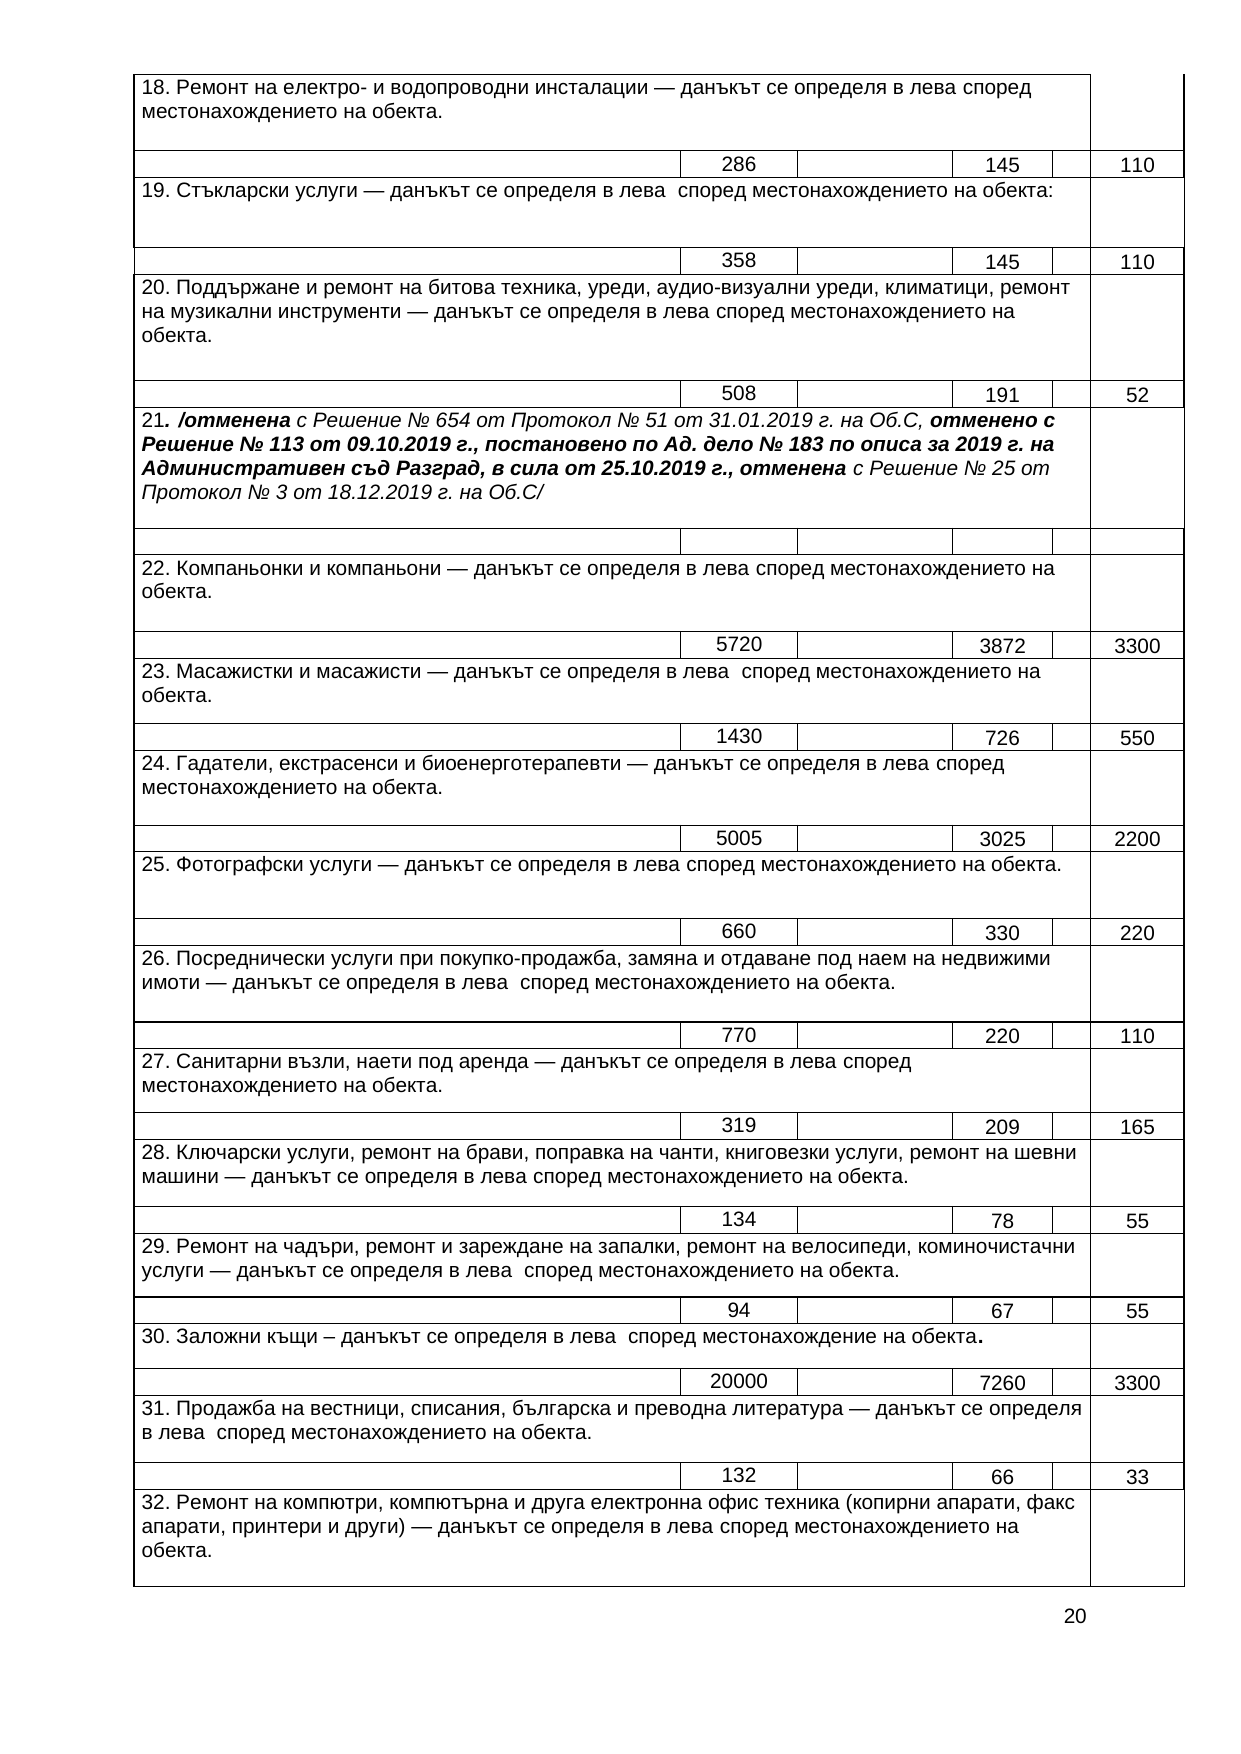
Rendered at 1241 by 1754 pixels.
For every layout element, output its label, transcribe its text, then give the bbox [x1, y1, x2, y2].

table_cell 67 [953, 1298, 1052, 1323]
table_cell [1053, 381, 1090, 407]
table_cell [798, 1369, 952, 1395]
table_cell [1053, 1023, 1090, 1048]
table_cell [135, 724, 680, 749]
table_cell 22. Компаньонки и компаньони — данъкът се определя в лева според местонахождението на обекта. [135, 555, 1090, 631]
table_cell 20. Поддържане и ремонт на битова техника, уреди, аудио-визуални уреди, климатици, ремонт на музикални инструменти — данъкът се определя в лева според местонахождението на обекта. [135, 275, 1090, 380]
table_cell [1091, 529, 1183, 554]
table_cell 30. Заложни къщи – данъкът се определя в лева според местонахождение на обекта. [135, 1324, 1090, 1368]
table_cell [798, 1113, 952, 1139]
table_cell [681, 529, 797, 554]
table_cell [1091, 408, 1184, 528]
table_cell [1091, 1234, 1183, 1296]
table_cell [1053, 151, 1090, 177]
table_cell [135, 1369, 680, 1395]
table_cell 319 [681, 1113, 797, 1139]
table_cell 508 [681, 381, 797, 407]
table_cell 134 [681, 1207, 797, 1232]
table_cell 66 [953, 1463, 1052, 1489]
table_cell 110 [1091, 248, 1183, 274]
table_cell [1091, 852, 1183, 918]
table_cell [135, 1023, 680, 1048]
table_cell 165 [1091, 1113, 1183, 1139]
table_cell 3025 [953, 826, 1052, 851]
table_cell 2200 [1091, 826, 1183, 851]
table_cell 18. Ремонт на електро- и водопроводни инсталации — данъкът се определя в лева според местонахождението на обекта. [135, 75, 1090, 150]
table_cell [1091, 178, 1184, 247]
table_cell 110 [1091, 1023, 1183, 1048]
table_cell [1091, 555, 1183, 631]
table_cell 25. Фотографски услуги — данъкът се определя в лева според местонахождението на обекта. [135, 852, 1090, 918]
table_cell [798, 1463, 952, 1489]
table_cell 52 [1091, 381, 1183, 407]
table_cell 132 [681, 1463, 797, 1489]
table_cell 26. Посреднически услуги при покупко-продажба, замяна и отдаване под наем на недвижими имоти — данъкът се определя в лева според местонахождението на обекта. [135, 946, 1090, 1021]
table_cell 28. Ключарски услуги, ремонт на брави, поправка на чанти, книговезки услуги, ремонт на шевни машини — данъкът се определя в лева според местонахождението на обекта. [135, 1140, 1090, 1206]
table_cell [1091, 1324, 1183, 1368]
table_cell 330 [953, 919, 1052, 945]
table_cell 726 [953, 724, 1052, 749]
table_cell 55 [1091, 1207, 1183, 1232]
table_cell [135, 151, 680, 177]
table_cell 23. Масажистки и масажисти — данъкът се определя в лева според местонахождението на обекта. [135, 659, 1090, 723]
table_cell [798, 1207, 952, 1232]
table_cell [1053, 632, 1090, 657]
table_cell [135, 919, 680, 945]
table_cell 78 [953, 1207, 1052, 1232]
table_cell 3300 [1091, 1369, 1183, 1395]
table_cell [1091, 1396, 1183, 1462]
table_cell [1091, 74, 1183, 150]
table_cell [798, 826, 952, 851]
table_cell 24. Гадатели, екстрасенси и биоенерготерапевти — данъкът се определя в лева според местонахождението на обекта. [135, 751, 1090, 824]
table_cell [1053, 1298, 1090, 1323]
table_cell [1053, 1113, 1090, 1139]
table_cell [135, 1207, 680, 1232]
table_cell [1053, 1369, 1090, 1395]
table_cell 1430 [681, 724, 797, 749]
table_cell [1091, 275, 1183, 380]
table_cell [135, 529, 680, 554]
table_cell 145 [953, 151, 1052, 177]
table_cell 550 [1091, 724, 1183, 749]
table_cell [135, 632, 680, 657]
table_cell 220 [953, 1023, 1052, 1048]
table_cell 3872 [953, 632, 1052, 657]
table_cell 7260 [953, 1369, 1052, 1395]
table_cell [135, 381, 680, 407]
table_cell 5720 [681, 632, 797, 657]
table_cell 358 [681, 248, 797, 274]
table_cell [135, 826, 680, 851]
table_cell 32. Ремонт на компютри, компютърна и друга електронна офис техника (копирни апарати, факс апарати, принтери и други) — данъкът се определя в лева според местонахождението на обекта. [135, 1490, 1090, 1586]
table_cell [798, 919, 952, 945]
table_cell [1091, 1140, 1183, 1206]
table_cell [1053, 724, 1090, 749]
table_cell 27. Санитарни възли, наети под аренда — данъкът се определя в лева според местонахождението на обекта. [135, 1049, 1090, 1112]
table_cell [1091, 659, 1183, 723]
table_cell [1091, 946, 1183, 1021]
table_cell 21. /отменена с Решение № 654 от Протокол № 51 от 31.01.2019 г. на Об.С, отменено с Решение № 113 от 09.10.2019 г., постановено по Ад. дело № 183 по описа за 2019 г. на Административен съд Разград, в сила от 25.10.2019 г., отменена с Решение № 25 от Протокол № 3 от 18.12.2019 г. на Об.С/ [135, 408, 1090, 528]
table_cell [1053, 1463, 1090, 1489]
table_cell 145 [953, 248, 1052, 274]
table_cell [798, 724, 952, 749]
table_cell [135, 1113, 680, 1139]
table_cell 770 [681, 1023, 797, 1048]
table_cell 19. Стъкларски услуги — данъкът се определя в лева според местонахождението на обекта: [135, 178, 1090, 247]
table_cell [798, 1023, 952, 1048]
table_cell [798, 1298, 952, 1323]
table_cell 3300 [1091, 632, 1183, 657]
table_cell 29. Ремонт на чадъри, ремонт и зареждане на запалки, ремонт на велосипеди, коминочистачни услуги — данъкът се определя в лева според местонахождението на обекта. [135, 1234, 1090, 1296]
table_cell [798, 632, 952, 657]
table_cell 31. Продажба на вестници, списания, българска и преводна литература — данъкът се определя в лева според местонахождението на обекта. [135, 1396, 1090, 1462]
table_cell [1091, 1490, 1184, 1586]
table_cell 94 [681, 1298, 797, 1323]
table_cell [1091, 751, 1183, 824]
table_cell 191 [953, 381, 1052, 407]
table_cell [1053, 826, 1090, 851]
table_cell [1053, 919, 1090, 945]
table_cell [135, 1298, 680, 1323]
table_cell 660 [681, 919, 797, 945]
table_cell 20000 [681, 1369, 797, 1395]
table_cell [1091, 1049, 1183, 1112]
table_cell 220 [1091, 919, 1183, 945]
table_cell 5005 [681, 826, 797, 851]
table_cell [798, 529, 952, 554]
table_cell 33 [1091, 1463, 1183, 1489]
table_cell [798, 248, 952, 274]
table_cell [1053, 1207, 1090, 1232]
table_cell [798, 151, 952, 177]
table_cell 55 [1091, 1298, 1183, 1323]
table_cell [1053, 529, 1090, 554]
table_cell [953, 529, 1052, 554]
table_cell [135, 1463, 680, 1489]
table_cell [135, 248, 680, 274]
table_cell [798, 381, 952, 407]
table_cell [1053, 248, 1090, 274]
table_cell 209 [953, 1113, 1052, 1139]
table_cell 286 [681, 151, 797, 177]
table_cell 110 [1091, 151, 1183, 177]
